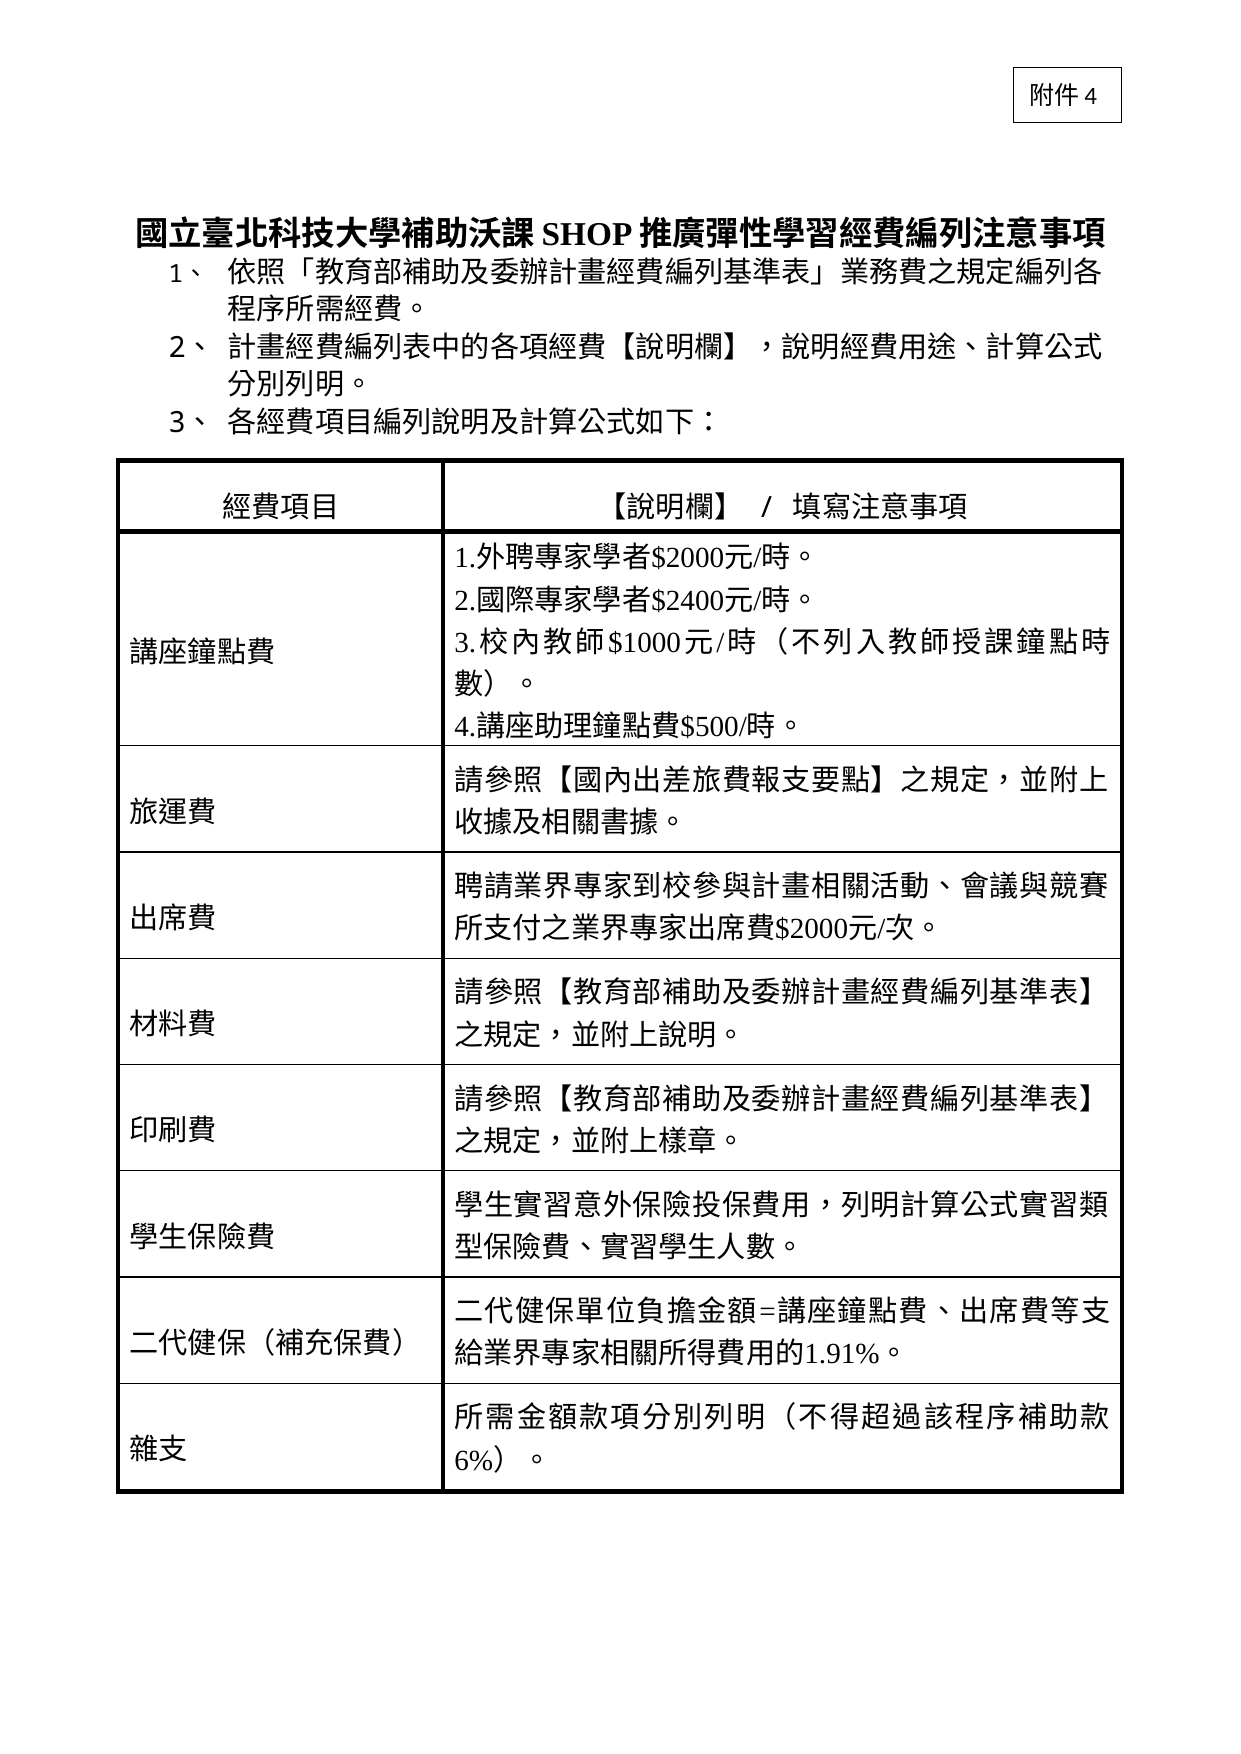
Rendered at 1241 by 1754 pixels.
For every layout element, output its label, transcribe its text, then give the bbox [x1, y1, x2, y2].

table_cell 學生保險費 [120, 1171, 441, 1276]
table_cell 請參照【教育部補助及委辦計畫經費編列基準表】之規定，並附上說明。 [445, 959, 1120, 1064]
table_cell 雜支 [120, 1384, 441, 1489]
table_cell 聘請業界專家到校參與計畫相關活動、會議與競賽所支付之業界專家出席費$2000元/次。 [445, 853, 1120, 958]
table_cell 旅運費 [120, 746, 441, 851]
list 各經費項目編列說明及計算公式如下： [168, 402, 1122, 439]
table_cell 二代健保單位負擔金額=講座鐘點費、出席費等支給業界專家相關所得費用的1.91%。 [445, 1278, 1120, 1383]
text 國立臺北科技大學補助沃課SHOP推廣彈性學習經費編列注意事項 [118, 189, 1122, 252]
table_cell 1.外聘專家學者$2000元/時。 2.國際專家學者$2400元/時。 3.校內教師$1000元/時（不列入教師授課鐘點時數）。 4.講座助理鐘點費$500/時。 [445, 534, 1120, 745]
table_header 經費項目 [120, 463, 441, 529]
table_cell 材料費 [120, 959, 441, 1064]
table_cell 印刷費 [120, 1065, 441, 1170]
list 依照「教育部補助及委辦計畫經費編列基準表」業務費之規定編列各程序所需經費。 [168, 252, 1122, 327]
table_cell 請參照【國內出差旅費報支要點】之規定，並附上收據及相關書據。 [445, 746, 1120, 851]
table_cell 學生實習意外保險投保費用，列明計算公式實習類型保險費、實習學生人數。 [445, 1171, 1120, 1276]
table_cell 出席費 [120, 853, 441, 958]
text 附件4 [1029, 75, 1106, 111]
table_cell 講座鐘點費 [120, 534, 441, 745]
table_header 【說明欄】 / 填寫注意事項 [445, 463, 1120, 529]
table_cell 所需金額款項分別列明（不得超過該程序補助款6%）。 [445, 1384, 1120, 1489]
table_cell 請參照【教育部補助及委辦計畫經費編列基準表】之規定，並附上樣章。 [445, 1065, 1120, 1170]
table_cell 二代健保（補充保費） [120, 1278, 441, 1383]
list 計畫經費編列表中的各項經費【說明欄】，說明經費用途、計算公式分別列明。 [168, 327, 1122, 402]
